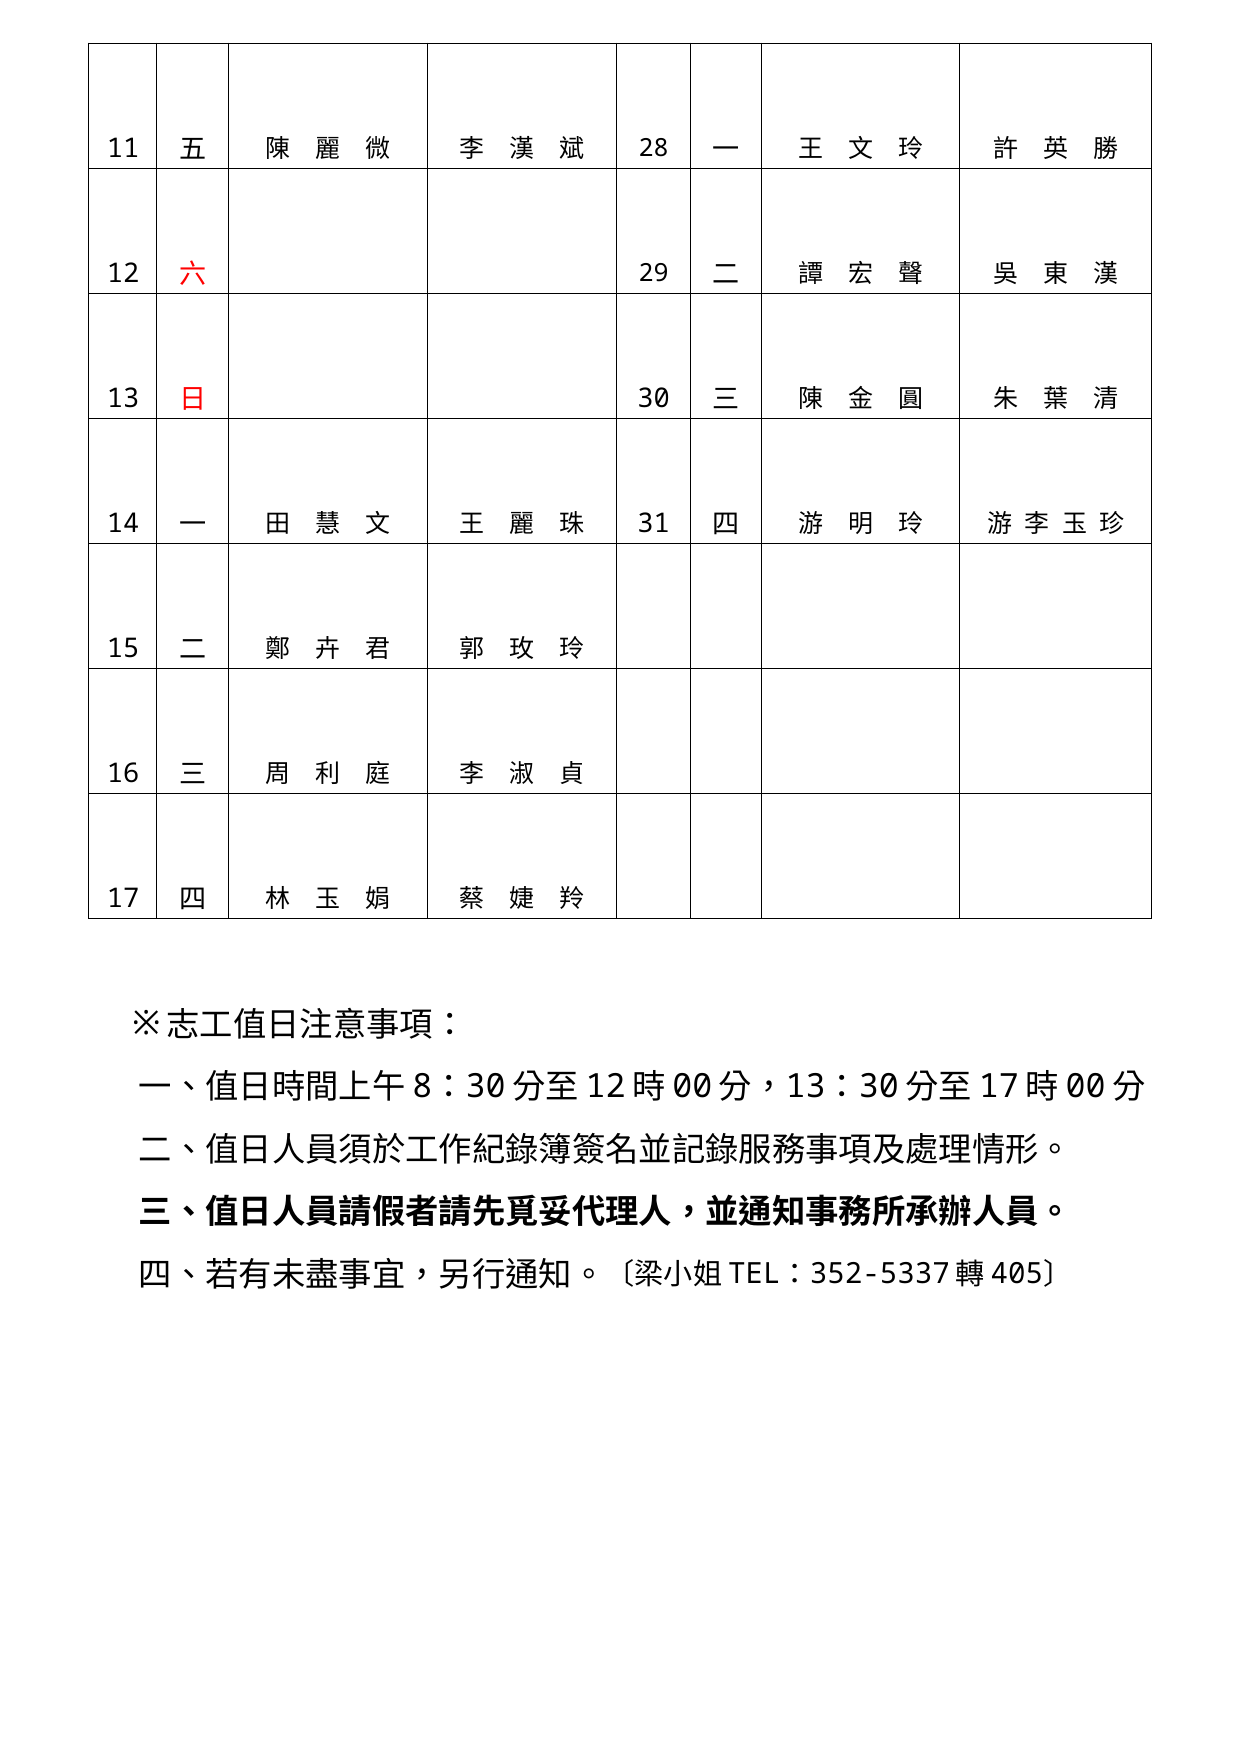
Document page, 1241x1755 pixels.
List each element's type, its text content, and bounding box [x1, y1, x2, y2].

table_cell [229, 294, 427, 418]
table_cell [960, 669, 1151, 793]
table_cell [691, 544, 761, 668]
table_cell 游 明 玲 [762, 419, 959, 543]
text 一、值日時間上午8：30分至12時00分，13：30分至17時00分 [139, 1043, 1152, 1105]
table_cell 李 漢 斌 [428, 44, 616, 168]
table_cell [762, 544, 959, 668]
text 二、值日人員須於工作紀錄簿簽名並記錄服務事項及處理情形。 [139, 1105, 1152, 1168]
table_cell 朱 葉 清 [960, 294, 1151, 418]
table_cell 王 麗 珠 [428, 419, 616, 543]
table_cell 二 [691, 169, 761, 293]
table_cell 五 [157, 44, 228, 168]
table_cell [762, 794, 959, 918]
table_cell 14 [89, 419, 156, 543]
table_cell [960, 794, 1151, 918]
table_cell 31 [617, 419, 690, 543]
table_cell 三 [157, 669, 228, 793]
table_cell 四 [157, 794, 228, 918]
table_cell [691, 669, 761, 793]
table_cell 12 [89, 169, 156, 293]
text 四、若有未盡事宜，另行通知。〔梁小姐TEL：352-5337轉405〕 [89, 1230, 1152, 1293]
table_cell [229, 169, 427, 293]
table_cell 周 利 庭 [229, 669, 427, 793]
table_cell 陳 金 圓 [762, 294, 959, 418]
table_cell 17 [89, 794, 156, 918]
table_cell [762, 669, 959, 793]
table_cell 游 李 玉 珍 [960, 419, 1151, 543]
table_cell [428, 169, 616, 293]
table_cell 13 [89, 294, 156, 418]
table_cell 日 [157, 294, 228, 418]
table_cell 29 [617, 169, 690, 293]
text ※志工值日注意事項： [126, 980, 1152, 1043]
table_cell 一 [157, 419, 228, 543]
table_cell 三 [691, 294, 761, 418]
table_cell 二 [157, 544, 228, 668]
text 三、值日人員請假者請先覓妥代理人，並通知事務所承辦人員。 [139, 1168, 1152, 1230]
table_cell [691, 794, 761, 918]
table_cell 王 文 玲 [762, 44, 959, 168]
table_cell [617, 544, 690, 668]
table_cell 吳 東 漢 [960, 169, 1151, 293]
table_cell 15 [89, 544, 156, 668]
table_cell 許 英 勝 [960, 44, 1151, 168]
table_cell [960, 544, 1151, 668]
table_cell 16 [89, 669, 156, 793]
table_cell 田 慧 文 [229, 419, 427, 543]
table_cell 蔡 婕 羚 [428, 794, 616, 918]
table_cell [617, 669, 690, 793]
table_cell 30 [617, 294, 690, 418]
table_cell [617, 794, 690, 918]
table_cell 28 [617, 44, 690, 168]
table_cell 郭 玫 玲 [428, 544, 616, 668]
table_cell 四 [691, 419, 761, 543]
table_cell 譚 宏 聲 [762, 169, 959, 293]
table_cell 鄭 卉 君 [229, 544, 427, 668]
table_cell 林 玉 娟 [229, 794, 427, 918]
table_cell 李 淑 貞 [428, 669, 616, 793]
table_cell 一 [691, 44, 761, 168]
table_cell 陳 麗 微 [229, 44, 427, 168]
table_cell [428, 294, 616, 418]
table_cell 11 [89, 44, 156, 168]
table_cell 六 [157, 169, 228, 293]
